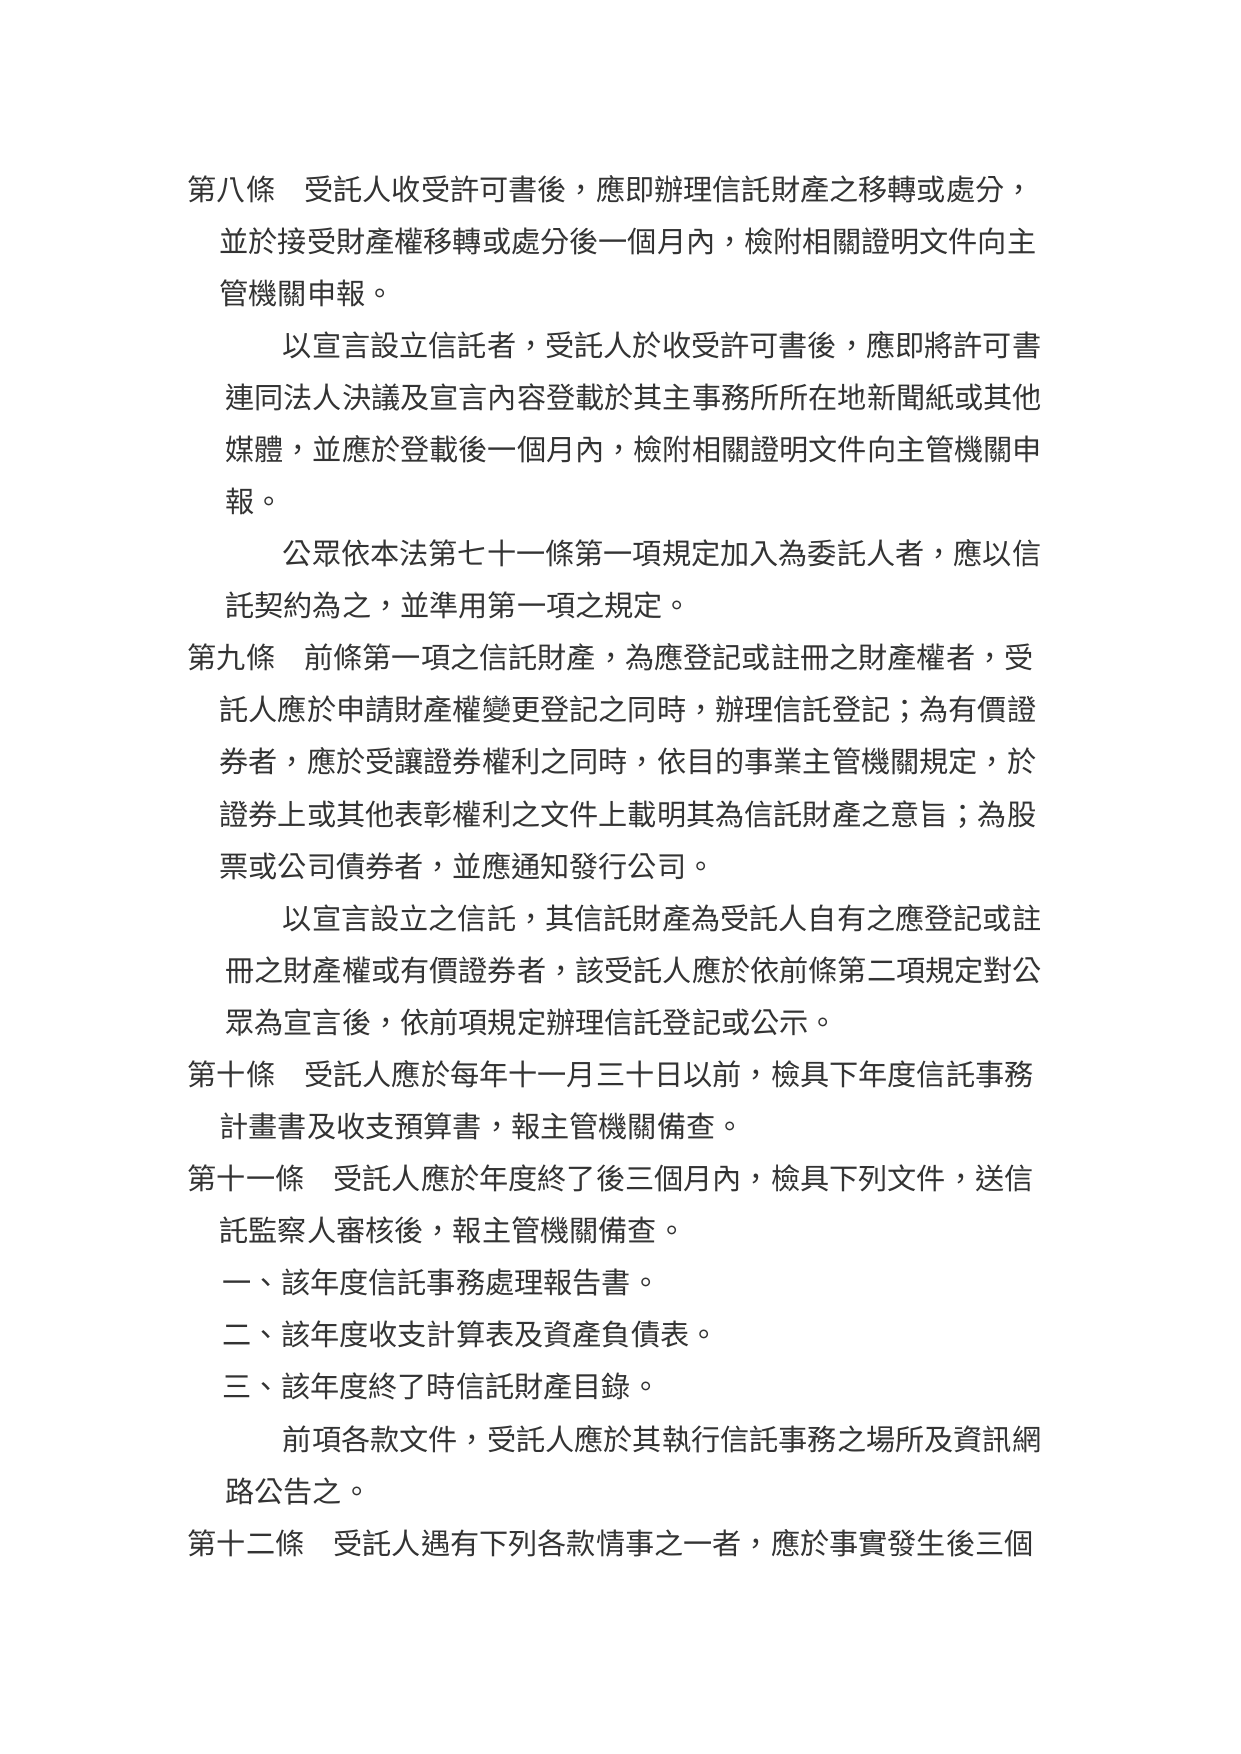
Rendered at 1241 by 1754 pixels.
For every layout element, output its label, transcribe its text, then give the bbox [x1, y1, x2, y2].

text 公眾依本法第七十一條第一項規定加入為委託人者，應以信託契約為之，並準用第一項之規定。 [225, 523, 1053, 627]
text 二、該年度收支計算表及資產負債表。 [222, 1304, 1053, 1356]
text 三、該年度終了時信託財產目錄。 [222, 1356, 1053, 1408]
text 第九條 前條第一項之信託財產，為應登記或註冊之財產權者，受託人應於申請財產權變更登記之同時，辦理信託登記；為有價證券者，應於受讓證券權利之同時，依目的事業主管機關規定，於證券上或其他表彰權利之文件上載明其為信託財產之意旨；為股票或公司債券者，並應通知發行公司。 [187, 627, 1053, 887]
text 第八條 受託人收受許可書後，應即辦理信託財產之移轉或處分，並於接受財產權移轉或處分後一個月內，檢附相關證明文件向主管機關申報。 [187, 158, 1053, 314]
text 以宣言設立之信託，其信託財產為受託人自有之應登記或註冊之財產權或有價證券者，該受託人應於依前條第二項規定對公眾為宣言後，依前項規定辦理信託登記或公示。 [225, 887, 1053, 1044]
text 第十條 受託人應於每年十一月三十日以前，檢具下年度信託事務計畫書及收支預算書，報主管機關備查。 [187, 1044, 1053, 1148]
text 以宣言設立信託者，受託人於收受許可書後，應即將許可書連同法人決議及宣言內容登載於其主事務所所在地新聞紙或其他媒體，並應於登載後一個月內，檢附相關證明文件向主管機關申報。 [225, 314, 1053, 523]
text 一、該年度信託事務處理報告書。 [222, 1252, 1053, 1304]
text 前項各款文件，受託人應於其執行信託事務之場所及資訊網路公告之。 [225, 1408, 1053, 1512]
text 第十一條 受託人應於年度終了後三個月內，檢具下列文件，送信託監察人審核後，報主管機關備查。 [187, 1148, 1053, 1252]
text 第十二條 受託人遇有下列各款情事之一者，應於事實發生後三個 [187, 1512, 1053, 1564]
